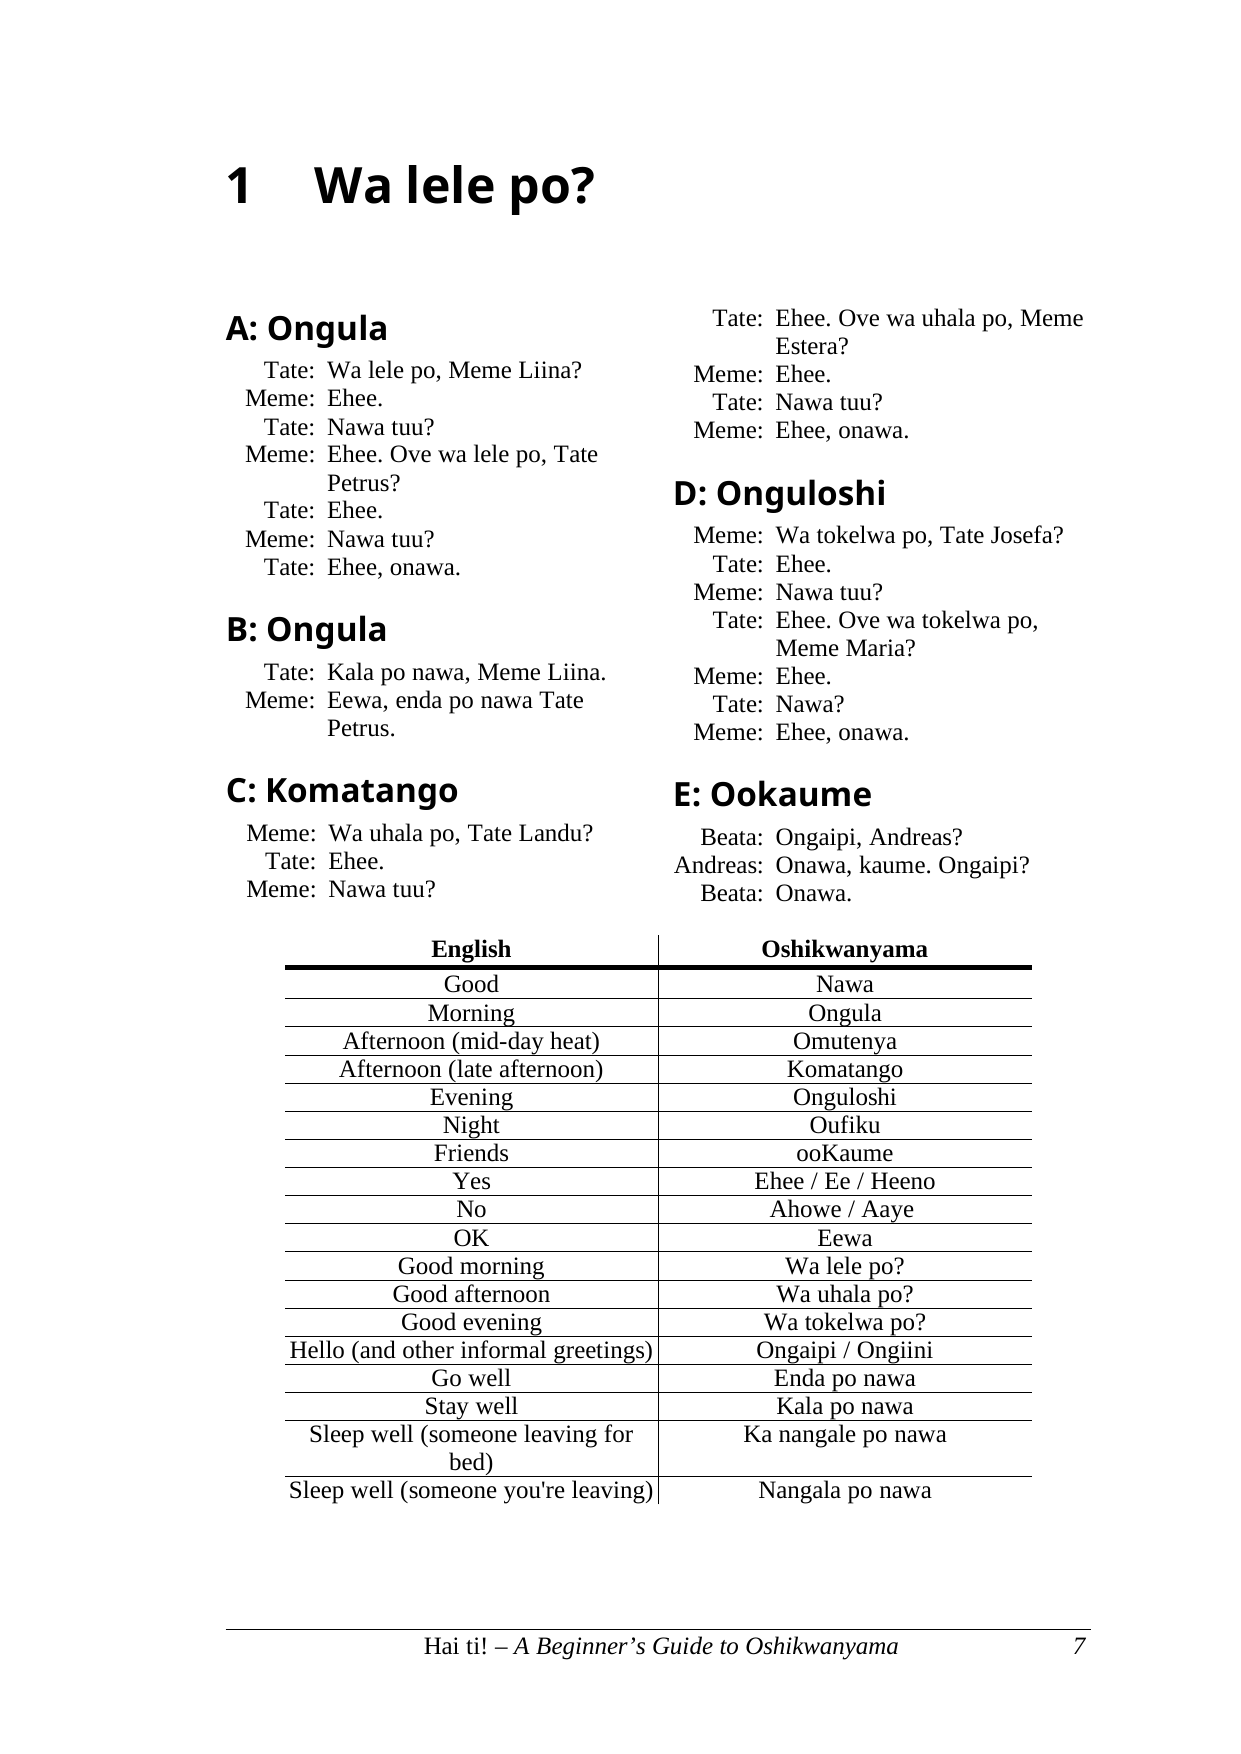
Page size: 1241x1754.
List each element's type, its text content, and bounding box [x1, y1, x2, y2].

table_cell Night [285, 1112, 658, 1139]
table_cell Tate: [673, 304, 775, 360]
table_header Meme: [226, 819, 328, 847]
table_cell Omutenya [659, 1027, 1032, 1055]
table_cell Ehee. [775, 360, 1095, 388]
table_cell Meme: [226, 440, 327, 496]
table_cell Kala po nawa [659, 1393, 1032, 1420]
table_cell Nangala po nawa [659, 1477, 1032, 1504]
subtitle B: Ongula [226, 606, 643, 652]
subtitle A: Ongula [226, 304, 643, 350]
table_header Meme: [673, 521, 775, 549]
table_cell Tate: [673, 606, 775, 662]
table_cell Eewa, enda po nawa Tate Petrus. [327, 686, 643, 742]
table_cell Ehee, onawa. [775, 718, 1091, 746]
table_cell Tate: [226, 553, 327, 581]
table_cell No [285, 1196, 658, 1223]
table_header Wa uhala po, Tate Landu? [328, 819, 647, 847]
table_cell Meme: [226, 875, 328, 903]
table_cell Ehee, onawa. [327, 553, 643, 581]
table_header Tate: [226, 356, 327, 384]
table_cell Ka nangale po nawa [659, 1421, 1032, 1476]
table_header Beata: [673, 823, 775, 851]
subtitle C: Komatango [226, 767, 643, 813]
table_cell Nawa? [775, 690, 1091, 718]
table_cell Wa uhala po? [659, 1281, 1032, 1308]
table_cell Tate: [673, 388, 775, 416]
table_cell Evening [285, 1084, 658, 1111]
table_cell Enda po nawa [659, 1365, 1032, 1392]
table_header Tate: [226, 658, 327, 686]
table_cell Ehee. [328, 847, 647, 875]
table_cell Ehee / Ee / Heeno [659, 1168, 1032, 1195]
table_cell Wa lele po? [659, 1252, 1032, 1280]
table_cell Nawa tuu? [775, 578, 1091, 606]
table_header Wa tokelwa po, Tate Josefa? [775, 521, 1091, 549]
table_cell Ongula [659, 999, 1032, 1026]
table_cell Meme: [226, 525, 327, 552]
table_cell Nawa [659, 970, 1032, 998]
table_cell Meme: [673, 718, 775, 746]
table_cell Ehee, onawa. [775, 416, 1095, 444]
table_cell Beata: [673, 879, 775, 907]
table_cell Ehee. [327, 496, 643, 524]
table_cell OK [285, 1224, 658, 1251]
table_cell Wa tokelwa po? [659, 1309, 1032, 1336]
table_cell Meme: [673, 578, 775, 606]
table_cell Friends [285, 1140, 658, 1167]
table_header Oshikwanyama [659, 935, 1032, 965]
table_cell Sleep well (someone you're leaving) [285, 1477, 658, 1504]
table_cell Tate: [673, 690, 775, 718]
table_cell Onguloshi [659, 1084, 1032, 1111]
table_cell Morning [285, 999, 658, 1026]
table_cell Meme: [226, 384, 327, 412]
subtitle E: Ookaume [673, 771, 1091, 817]
table_cell ooKaume [659, 1140, 1032, 1167]
table_header Wa lele po, Meme Liina? [327, 356, 643, 384]
table_cell Meme: [673, 360, 775, 388]
table_cell Good morning [285, 1252, 658, 1280]
table_cell Ehee. Ove wa tokelwa po, Meme Maria? [775, 606, 1091, 662]
table_cell Meme: [673, 662, 775, 689]
subtitle D: Onguloshi [673, 469, 1091, 515]
table_cell Ehee. [327, 384, 643, 412]
table_cell Good afternoon [285, 1281, 658, 1308]
table_cell Tate: [226, 496, 327, 524]
table_cell Onawa, kaume. Ongaipi? [775, 851, 1091, 879]
table_cell Tate: [673, 550, 775, 577]
table_cell Ehee. Ove wa lele po, Tate Petrus? [327, 440, 643, 496]
table_cell Ehee. Ove wa uhala po, Meme Estera? [775, 304, 1095, 360]
table_cell Meme: [226, 686, 327, 742]
table_cell Tate: [226, 413, 327, 440]
table_cell Ahowe / Aaye [659, 1196, 1032, 1223]
table_cell Good evening [285, 1309, 658, 1336]
table_cell Meme: [673, 416, 775, 444]
table_cell Yes [285, 1168, 658, 1195]
table_header Ongaipi, Andreas? [775, 823, 1091, 851]
table_cell Hello (and other informal greetings) [285, 1337, 658, 1364]
table_cell Ehee. [775, 662, 1091, 689]
table_cell Ehee. [775, 550, 1091, 577]
table_cell Stay well [285, 1393, 658, 1420]
table_cell Eewa [659, 1224, 1032, 1251]
subtitle Wa lele po? [226, 150, 1091, 218]
table_cell Andreas: [673, 851, 775, 879]
table_cell Go well [285, 1365, 658, 1392]
table_cell Nawa tuu? [327, 413, 643, 440]
table_cell Sleep well (someone leaving for bed) [285, 1421, 658, 1476]
table_cell Nawa tuu? [327, 525, 643, 552]
table_cell Good [285, 970, 658, 998]
table_cell Komatango [659, 1056, 1032, 1083]
table_cell Afternoon (late afternoon) [285, 1056, 658, 1083]
table_cell Nawa tuu? [328, 875, 647, 903]
table_cell Afternoon (mid-day heat) [285, 1027, 658, 1055]
table_cell Onawa. [775, 879, 1091, 907]
table_cell Ongaipi / Ongiini [659, 1337, 1032, 1364]
table_header English [285, 935, 658, 965]
table_cell Oufiku [659, 1112, 1032, 1139]
table_cell Tate: [226, 847, 328, 875]
table_cell Nawa tuu? [775, 388, 1095, 416]
table_header Kala po nawa, Meme Liina. [327, 658, 643, 686]
